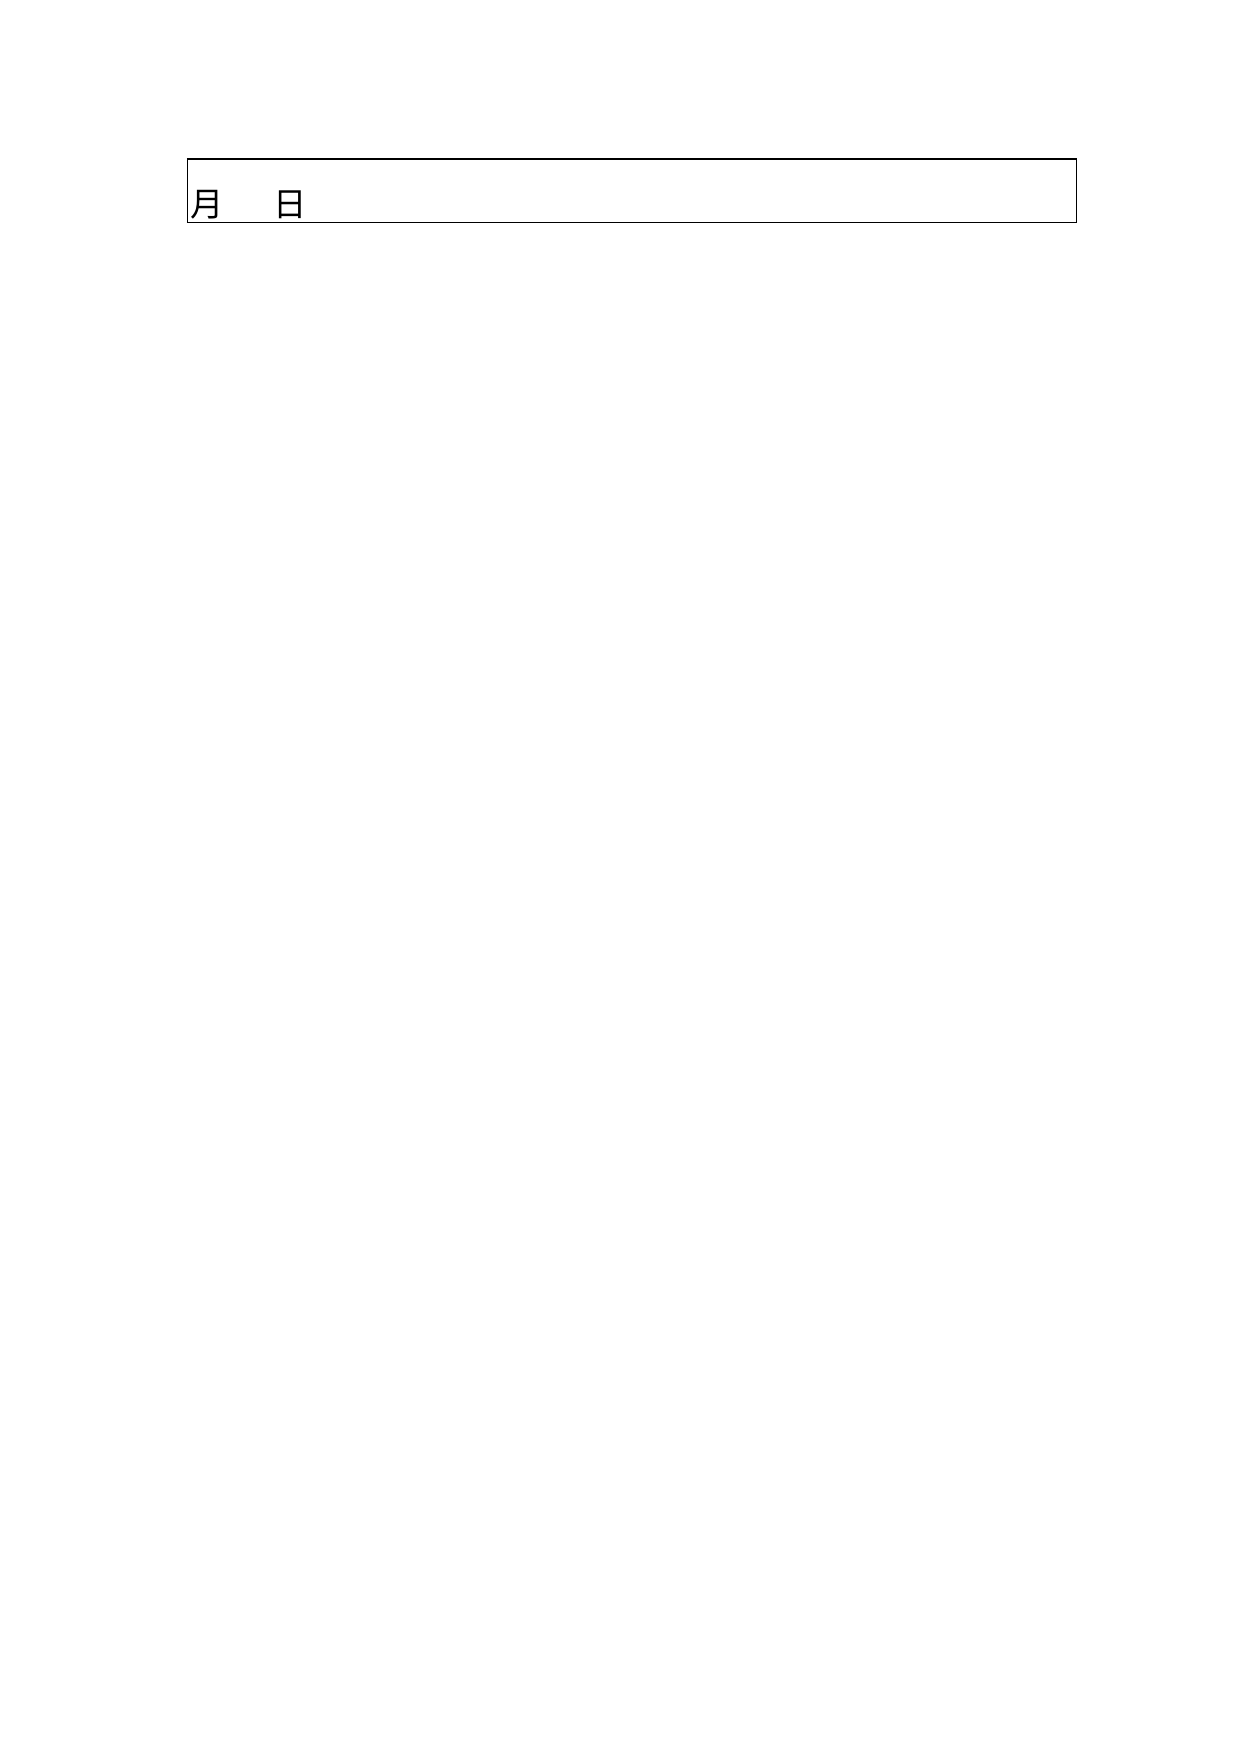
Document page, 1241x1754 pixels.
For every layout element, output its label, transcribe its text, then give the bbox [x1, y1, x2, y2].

table_cell 月 日 [188, 160, 1076, 222]
